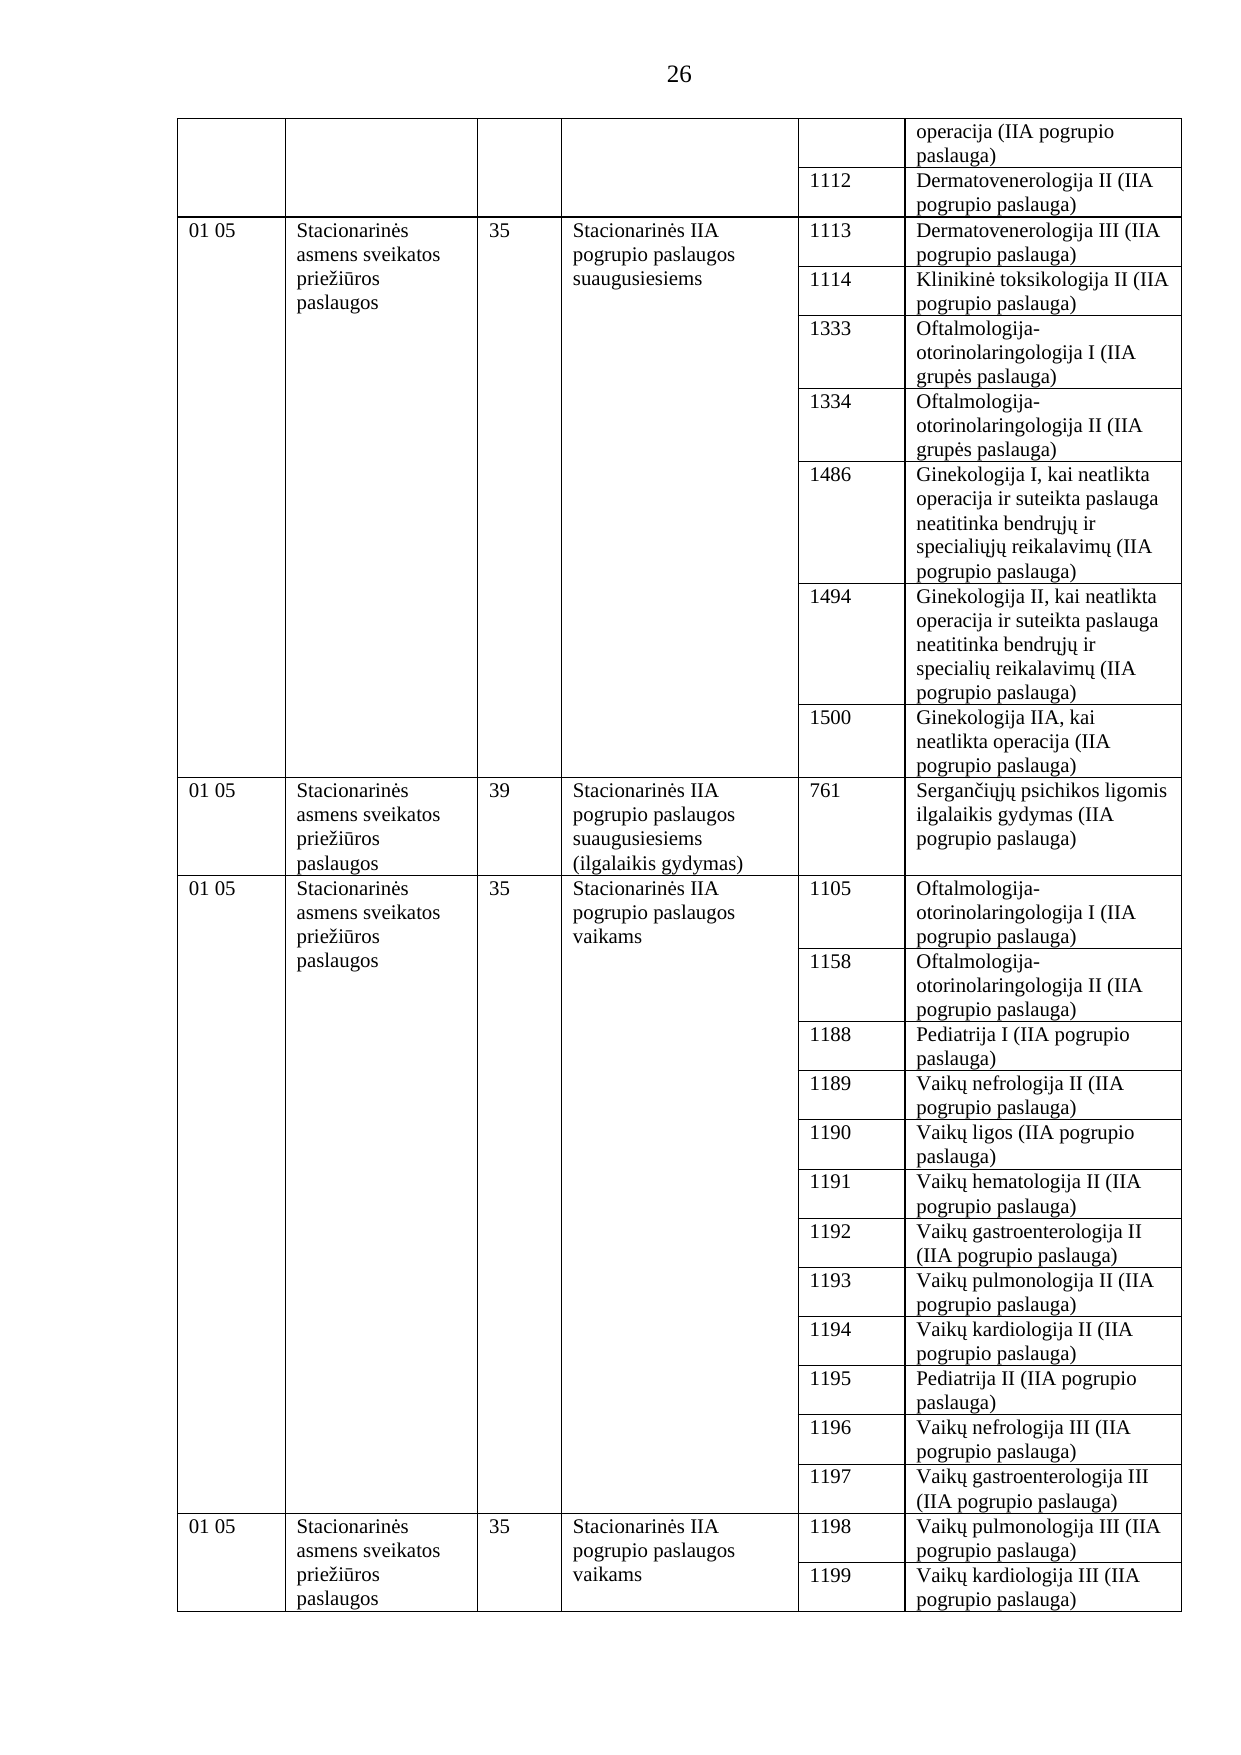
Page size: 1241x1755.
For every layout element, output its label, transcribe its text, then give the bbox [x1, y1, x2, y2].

table_cell Oftalmologija-otorinolaringologija I (IIA grupės paslauga) [906, 316, 1181, 388]
table_cell 1196 [799, 1415, 904, 1463]
table_cell Vaikų nefrologija II (IIA pogrupio paslauga) [906, 1071, 1181, 1119]
table_cell 1500 [799, 705, 904, 777]
table_cell Klinikinė toksikologija II (IIA pogrupio paslauga) [906, 267, 1181, 315]
table_cell Pediatrija II (IIA pogrupio paslauga) [906, 1366, 1181, 1414]
table_cell 1105 [799, 876, 904, 948]
table_cell 1158 [799, 949, 904, 1021]
table_cell [478, 119, 561, 216]
table_cell Sergančiųjų psichikos ligomis ilgalaikis gydymas (IIA pogrupio paslauga) [906, 778, 1181, 874]
table_cell [799, 119, 904, 167]
table_cell [562, 119, 798, 216]
table_cell Ginekologija II, kai neatlikta operacija ir suteikta paslauga neatitinka bendrųjų ir specialių reikalavimų (IIA pogrupio paslauga) [906, 584, 1181, 704]
table_cell Vaikų kardiologija III (IIA pogrupio paslauga) [906, 1563, 1181, 1611]
table_cell 1112 [799, 168, 904, 216]
table_cell 01 05 [178, 876, 285, 1513]
table_cell 1192 [799, 1219, 904, 1267]
table_cell 1195 [799, 1366, 904, 1414]
table_cell Vaikų gastroenterologija III (IIA pogrupio paslauga) [906, 1465, 1181, 1513]
table_cell 1190 [799, 1120, 904, 1168]
table_cell 1114 [799, 267, 904, 315]
table_cell 1189 [799, 1071, 904, 1119]
table_cell 1333 [799, 316, 904, 388]
table_cell 1199 [799, 1563, 904, 1611]
table_cell [286, 119, 477, 216]
table_cell 1194 [799, 1317, 904, 1365]
table_cell 1188 [799, 1022, 904, 1070]
table_cell Oftalmologija-otorinolaringologija II (IIA pogrupio paslauga) [906, 949, 1181, 1021]
table_cell [178, 119, 285, 216]
table_cell 1198 [799, 1514, 904, 1562]
table_cell Vaikų ligos (IIA pogrupio paslauga) [906, 1120, 1181, 1168]
table_cell Dermatovenerologija III (IIA pogrupio paslauga) [906, 218, 1181, 266]
table_cell 1486 [799, 462, 904, 583]
table_cell Stacionarinės asmens sveikatos priežiūros paslaugos [286, 218, 477, 777]
table_cell 1113 [799, 218, 904, 266]
table_cell 01 05 [178, 218, 285, 777]
table_cell operacija (IIA pogrupio paslauga) [906, 119, 1181, 167]
table_cell Stacionarinės asmens sveikatos priežiūros paslaugos [286, 778, 477, 874]
table_cell Dermatovenerologija II (IIA pogrupio paslauga) [906, 168, 1181, 216]
table_cell Vaikų pulmonologija II (IIA pogrupio paslauga) [906, 1268, 1181, 1316]
table_cell Stacionarinės IIA pogrupio paslaugos vaikams [562, 1514, 798, 1611]
table_cell Stacionarinės IIA pogrupio paslaugos vaikams [562, 876, 798, 1513]
table_cell 35 [478, 218, 561, 777]
table_cell Vaikų gastroenterologija II (IIA pogrupio paslauga) [906, 1219, 1181, 1267]
table_cell 39 [478, 778, 561, 874]
table_cell 761 [799, 778, 904, 874]
table_cell 35 [478, 876, 561, 1513]
table_cell Stacionarinės IIA pogrupio paslaugos suaugusiesiems (ilgalaikis gydymas) [562, 778, 798, 874]
table_cell Ginekologija I, kai neatlikta operacija ir suteikta paslauga neatitinka bendrųjų ir specialiųjų reikalavimų (IIA pogrupio paslauga) [906, 462, 1181, 583]
table_cell Stacionarinės asmens sveikatos priežiūros paslaugos [286, 876, 477, 1513]
table_cell 1334 [799, 389, 904, 461]
table_cell Ginekologija IIA, kai neatlikta operacija (IIA pogrupio paslauga) [906, 705, 1181, 777]
table_cell 1494 [799, 584, 904, 704]
table_cell Stacionarinės IIA pogrupio paslaugos suaugusiesiems [562, 218, 798, 777]
table_cell 1191 [799, 1170, 904, 1218]
table_cell Vaikų hematologija II (IIA pogrupio paslauga) [906, 1170, 1181, 1218]
table_cell 1193 [799, 1268, 904, 1316]
table_cell 01 05 [178, 778, 285, 874]
table_cell Oftalmologija-otorinolaringologija II (IIA grupės paslauga) [906, 389, 1181, 461]
table_cell Vaikų pulmonologija III (IIA pogrupio paslauga) [906, 1514, 1181, 1562]
table_cell 35 [478, 1514, 561, 1611]
table_cell Stacionarinės asmens sveikatos priežiūros paslaugos [286, 1514, 477, 1611]
table_cell Vaikų nefrologija III (IIA pogrupio paslauga) [906, 1415, 1181, 1463]
table_cell 01 05 [178, 1514, 285, 1611]
table_cell 1197 [799, 1465, 904, 1513]
table_cell Pediatrija I (IIA pogrupio paslauga) [906, 1022, 1181, 1070]
table_cell Oftalmologija-otorinolaringologija I (IIA pogrupio paslauga) [906, 876, 1181, 948]
table_cell Vaikų kardiologija II (IIA pogrupio paslauga) [906, 1317, 1181, 1365]
